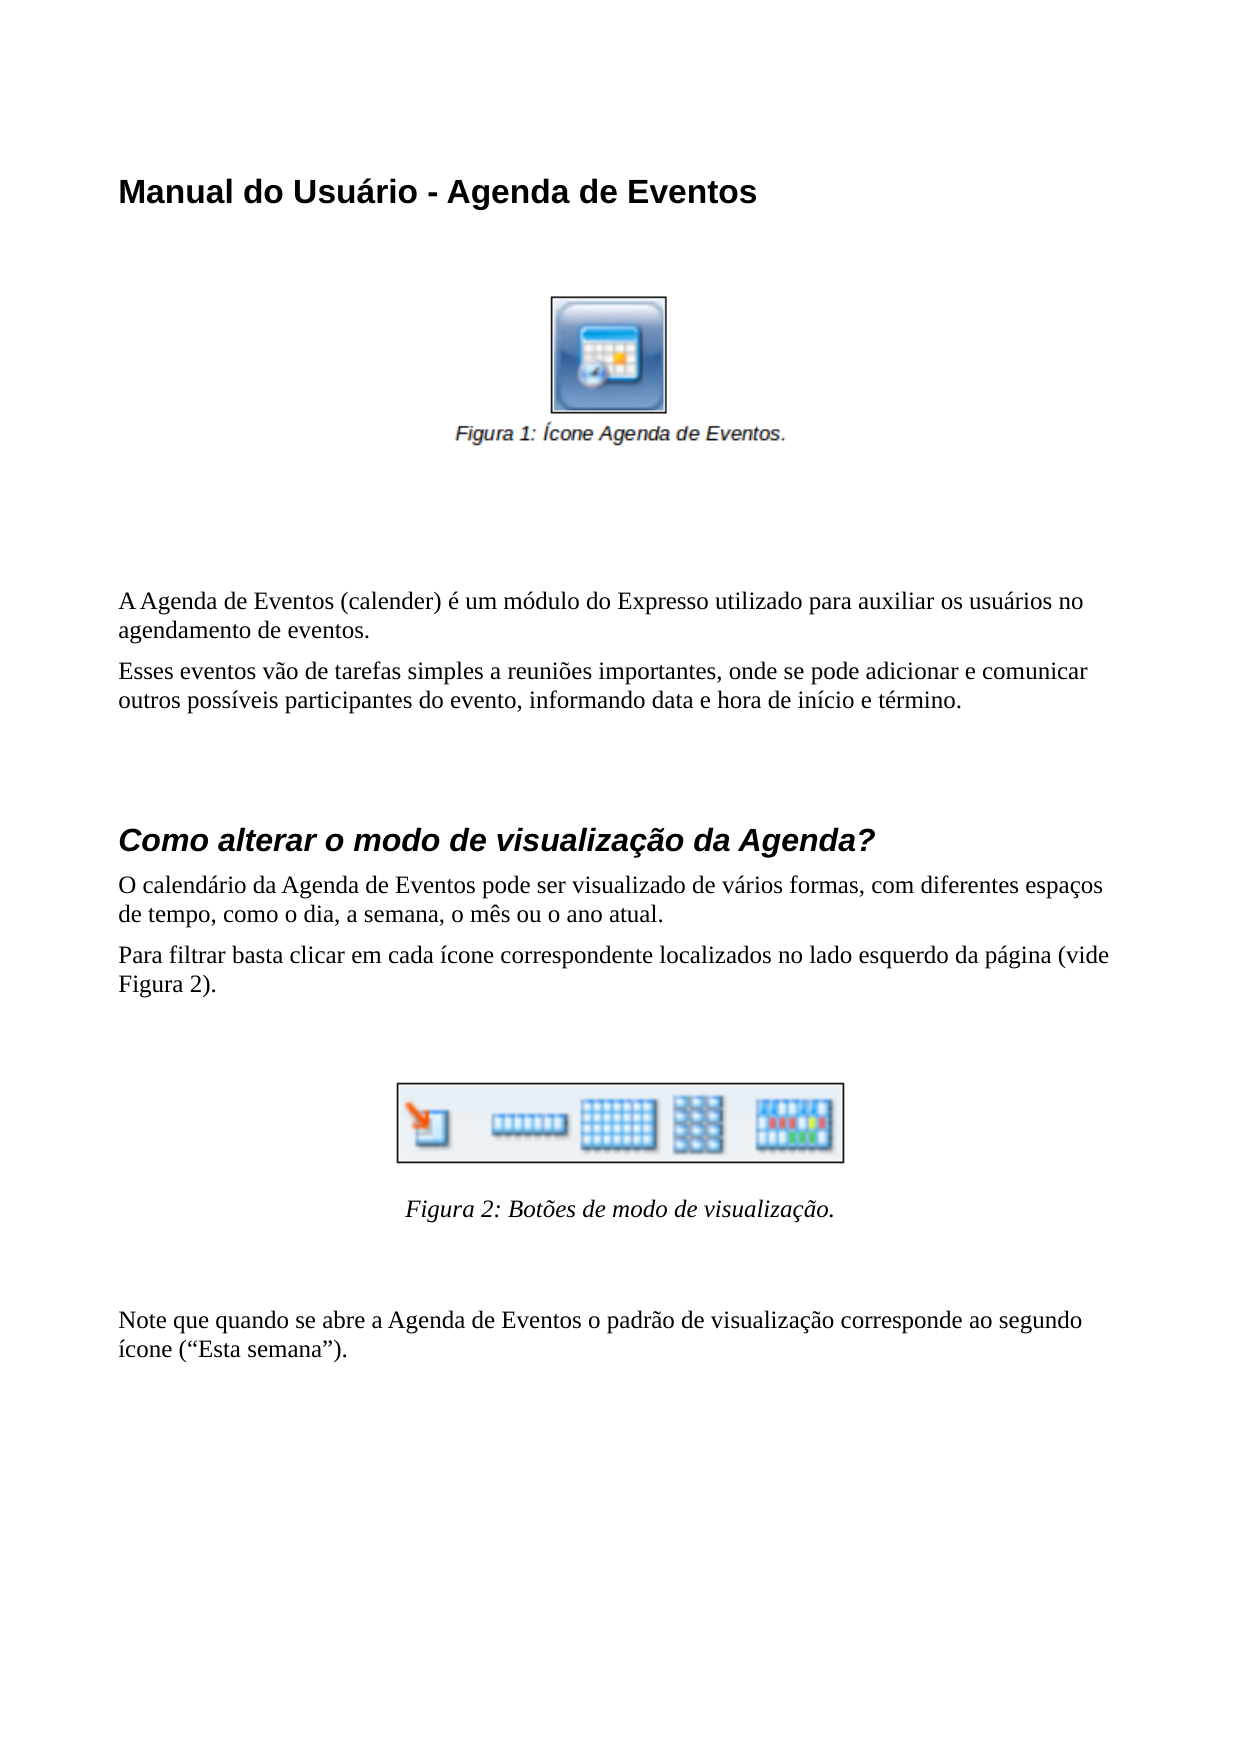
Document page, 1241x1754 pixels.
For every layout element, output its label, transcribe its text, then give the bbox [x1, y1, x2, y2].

text Note que quando se abre a Agenda de Eventos o padrão de visualização corresponde ao segundo ícone (“Esta semana”). [118, 1305, 1122, 1362]
text O calendário da Agenda de Eventos pode ser visualizado de vários formas, com diferentes espaços de tempo, como o dia, a semana, o mês ou o ano atual. [118, 871, 1122, 928]
subtitle Manual do Usuário - Agenda de Eventos [118, 172, 1122, 211]
text Esses eventos vão de tarefas simples a reuniões importantes, onde se pode adicionar e comunicar outros possíveis participantes do evento, informando data e hora de início e término. [118, 656, 1122, 714]
text Figura 2: Botões de modo de visualização. [118, 1081, 1122, 1222]
text A Agenda de Eventos (calender) é um módulo do Expresso utilizado para auxiliar os usuários no agendamento de eventos. [118, 586, 1122, 644]
picture [394, 1080, 846, 1165]
subtitle Como alterar o modo de visualização da Agenda? [118, 821, 1122, 858]
text Para filtrar basta clicar em cada ícone correspondente localizados no lado esquerdo da página (vide Figura 2). [118, 941, 1122, 998]
picture [451, 293, 789, 447]
